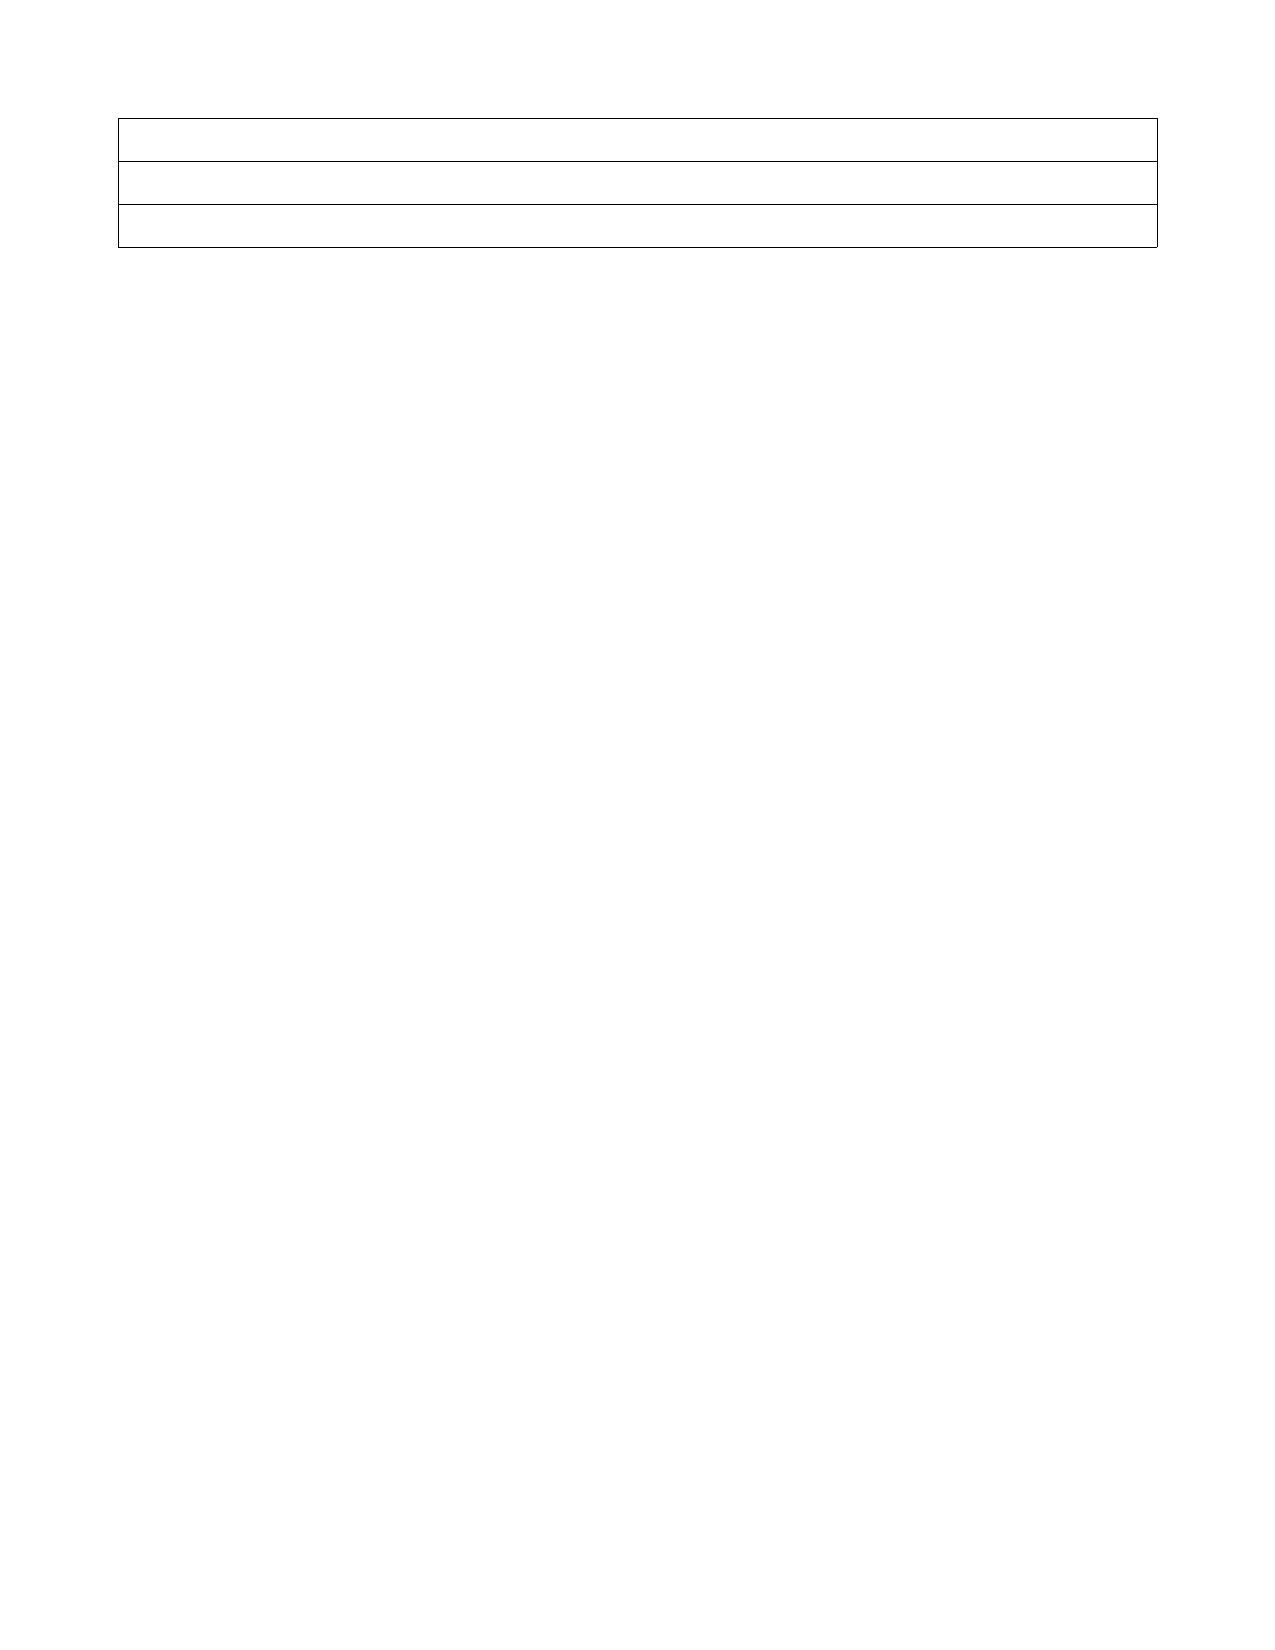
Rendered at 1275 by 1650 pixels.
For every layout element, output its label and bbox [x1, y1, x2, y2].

table_cell [119, 119, 1157, 161]
table_cell [119, 162, 1157, 204]
table_cell [119, 205, 1157, 247]
